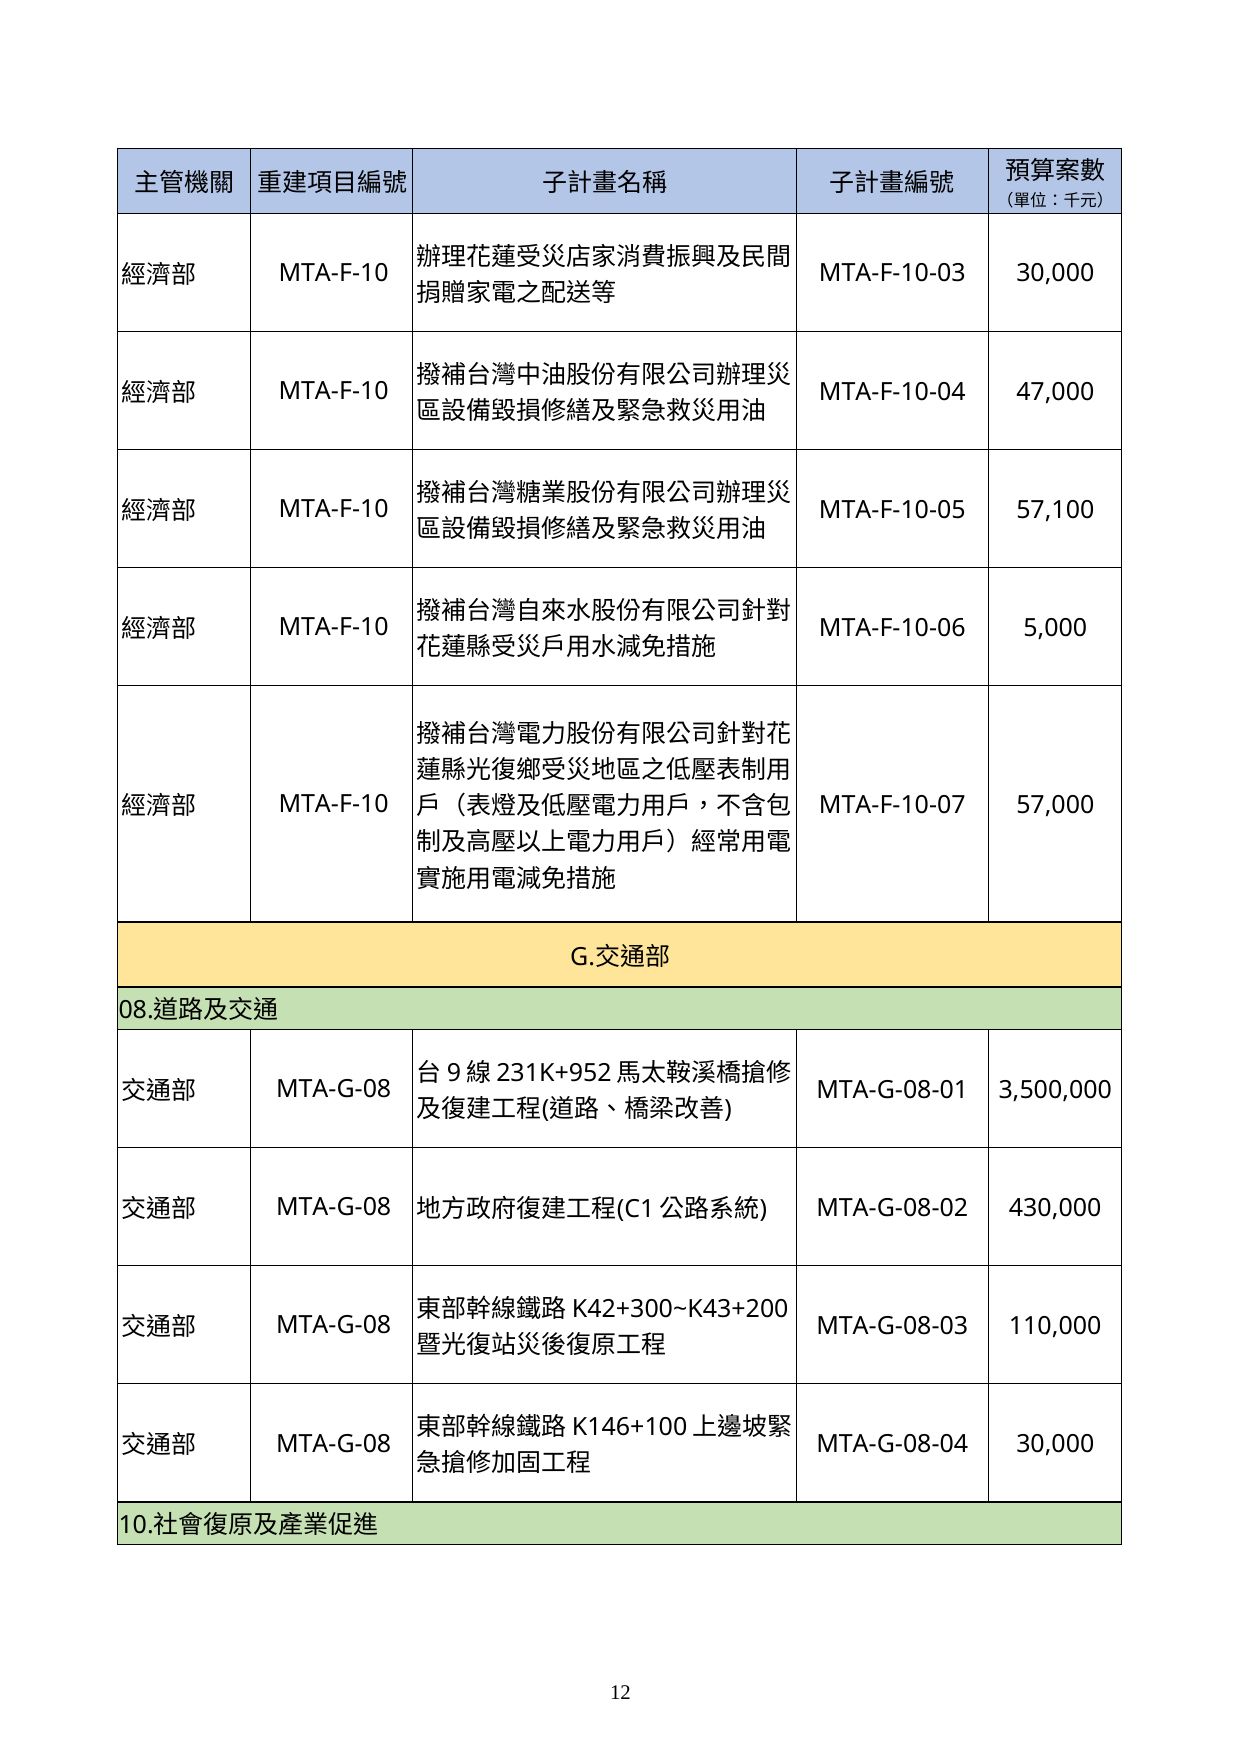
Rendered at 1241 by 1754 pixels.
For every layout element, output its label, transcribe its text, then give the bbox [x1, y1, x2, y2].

table_cell 交通部 [118, 1030, 250, 1147]
table_cell 430,000 [989, 1148, 1121, 1265]
table_cell 3,500,000 [989, 1030, 1121, 1147]
table_cell 經濟部 [118, 214, 250, 331]
table_cell 57,100 [989, 450, 1121, 567]
table_cell MTA-F-10 [251, 568, 412, 685]
table_cell MTA-G-08 [251, 1148, 412, 1265]
table_cell 交通部 [118, 1384, 250, 1501]
table_cell 地方政府復建工程(C1公路系統) [413, 1148, 796, 1265]
table_cell 110,000 [989, 1266, 1121, 1383]
table_cell MTA-F-10 [251, 450, 412, 567]
table_cell MTA-G-08-04 [797, 1384, 988, 1501]
table_cell MTA-F-10 [251, 686, 412, 921]
table_cell MTA-G-08-02 [797, 1148, 988, 1265]
table_cell 08.道路及交通 [118, 988, 1121, 1029]
table_cell 撥補台灣中油股份有限公司辦理災區設備毀損修繕及緊急救災用油 [413, 332, 796, 449]
table_header 預算案數 （單位：千元） [989, 149, 1121, 213]
table_cell 10.社會復原及產業促進 [118, 1503, 1121, 1544]
table_cell MTA-F-10-05 [797, 450, 988, 567]
table_cell 撥補台灣糖業股份有限公司辦理災區設備毀損修繕及緊急救災用油 [413, 450, 796, 567]
table_cell 47,000 [989, 332, 1121, 449]
table_header 主管機關 [118, 149, 250, 213]
table_cell 撥補台灣自來水股份有限公司針對花蓮縣受災戶用水減免措施 [413, 568, 796, 685]
table_header 子計畫編號 [797, 149, 988, 213]
table_cell MTA-F-10-03 [797, 214, 988, 331]
table_cell MTA-F-10 [251, 214, 412, 331]
table_cell 經濟部 [118, 450, 250, 567]
table_cell 交通部 [118, 1266, 250, 1383]
table_cell 經濟部 [118, 568, 250, 685]
table_cell MTA-G-08-01 [797, 1030, 988, 1147]
table_cell 經濟部 [118, 686, 250, 921]
table_cell 東部幹線鐵路K42+300~K43+200暨光復站災後復原工程 [413, 1266, 796, 1383]
table_cell 經濟部 [118, 332, 250, 449]
table_cell G.交通部 [118, 923, 1121, 986]
table_cell 東部幹線鐵路K146+100上邊坡緊急搶修加固工程 [413, 1384, 796, 1501]
table_cell MTA-F-10-07 [797, 686, 988, 921]
table_cell 30,000 [989, 214, 1121, 331]
table_cell MTA-G-08 [251, 1266, 412, 1383]
table_cell 57,000 [989, 686, 1121, 921]
table_cell 台9線231K+952馬太鞍溪橋搶修及復建工程(道路、橋梁改善) [413, 1030, 796, 1147]
table_cell MTA-G-08 [251, 1384, 412, 1501]
table_cell MTA-F-10-04 [797, 332, 988, 449]
table_cell 30,000 [989, 1384, 1121, 1501]
table_cell 辦理花蓮受災店家消費振興及民間捐贈家電之配送等 [413, 214, 796, 331]
table_cell MTA-G-08 [251, 1030, 412, 1147]
table_header 重建項目編號 [251, 149, 412, 213]
table_header 子計畫名稱 [413, 149, 796, 213]
table_cell 5,000 [989, 568, 1121, 685]
table_cell MTA-F-10-06 [797, 568, 988, 685]
table_cell MTA-F-10 [251, 332, 412, 449]
table_cell 撥補台灣電力股份有限公司針對花蓮縣光復鄉受災地區之低壓表制用戶（表燈及低壓電力用戶，不含包制及高壓以上電力用戶）經常用電實施用電減免措施 [413, 686, 796, 921]
table_cell MTA-G-08-03 [797, 1266, 988, 1383]
table_cell 交通部 [118, 1148, 250, 1265]
